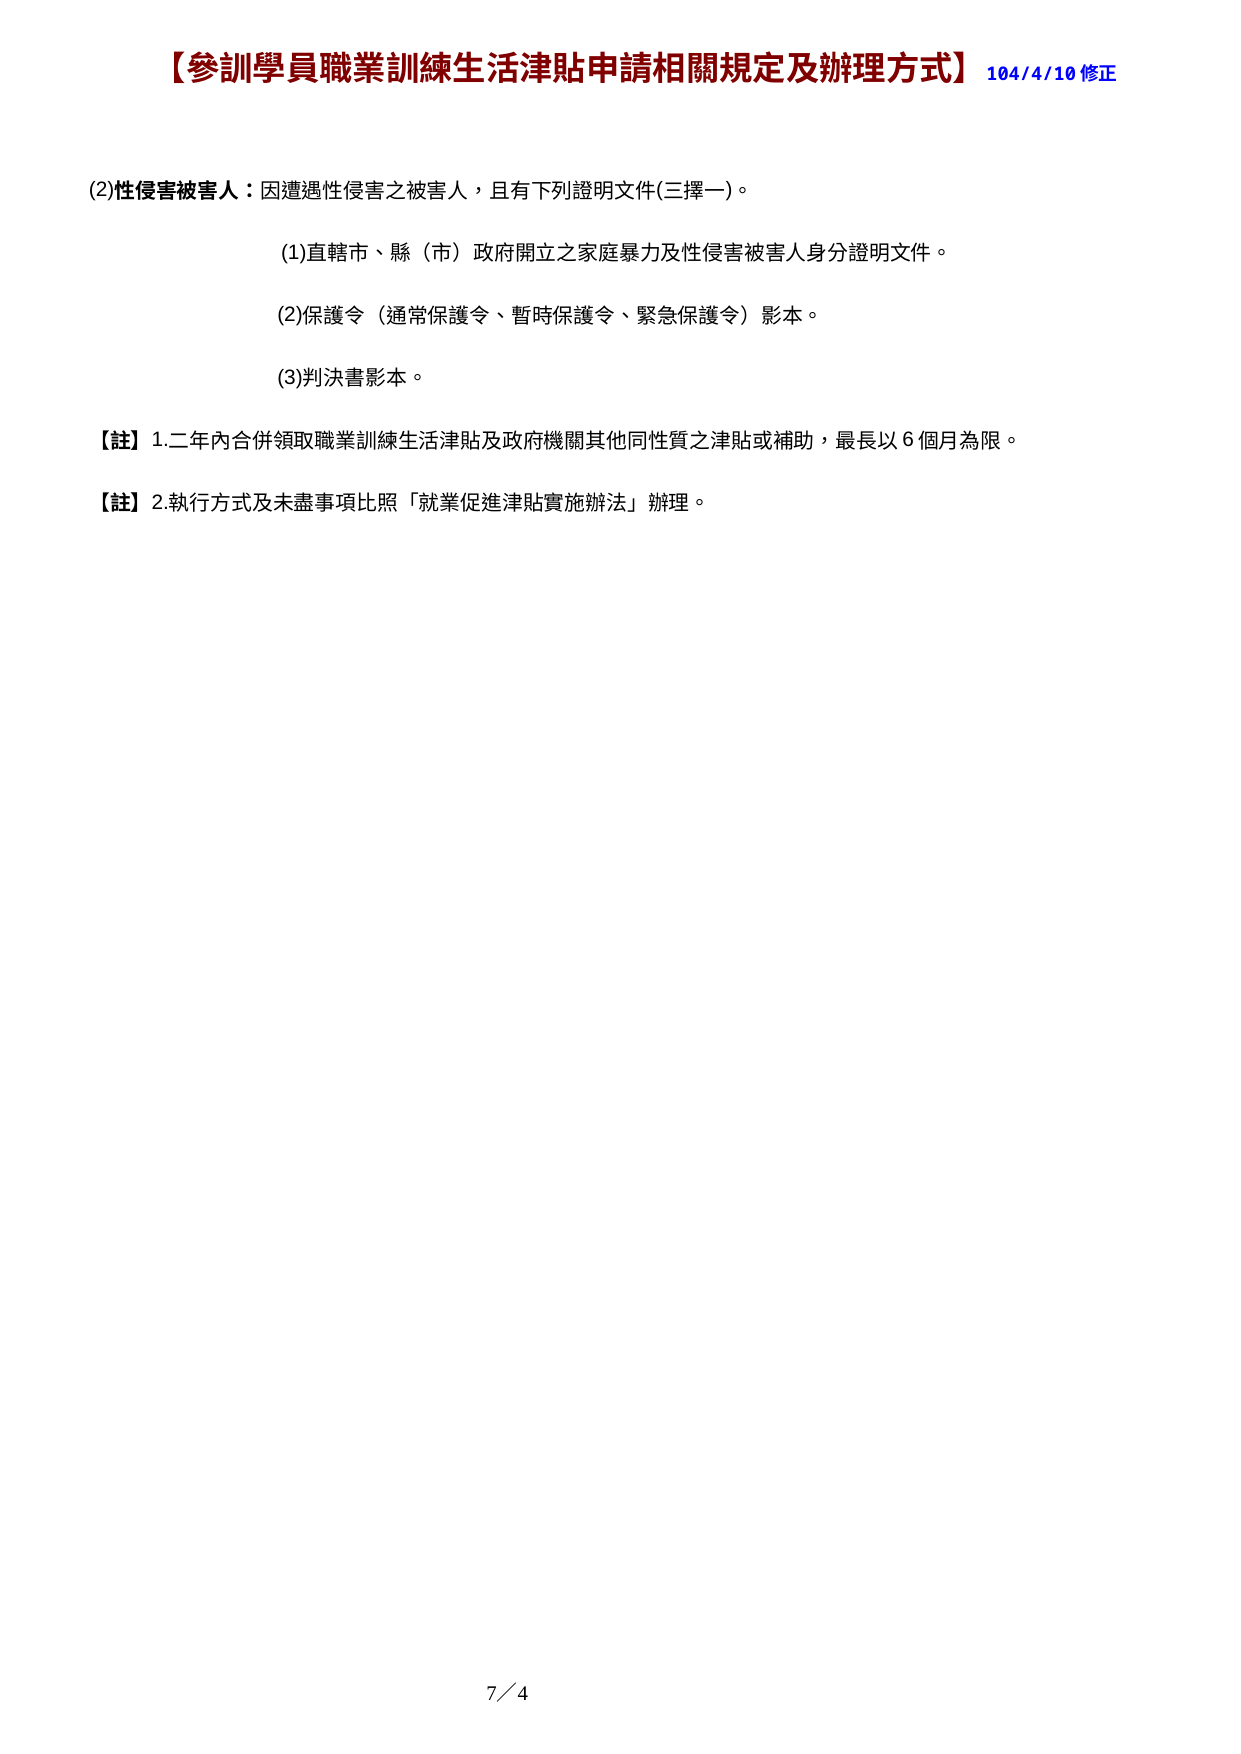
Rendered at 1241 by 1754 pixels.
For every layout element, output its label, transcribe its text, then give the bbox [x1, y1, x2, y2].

text (2)性侵害被害人：因遭遇性侵害之被害人，且有下列證明文件(三擇一)。 [89, 147, 1196, 210]
text (1)直轄市、縣（市）政府開立之家庭暴力及性侵害被害人身分證明文件。 [281, 210, 1196, 272]
text 【註】2.執行方式及未盡事項比照「就業促進津貼實施辦法」辦理。 [89, 460, 1196, 522]
text (2)保護令（通常保護令、暫時保護令、緊急保護令）影本。 [277, 272, 1196, 335]
text (3)判決書影本。 [277, 335, 1196, 397]
text 【註】1.二年內合併領取職業訓練生活津貼及政府機關其他同性質之津貼或補助，最長以6個月為限。 [89, 397, 1196, 460]
